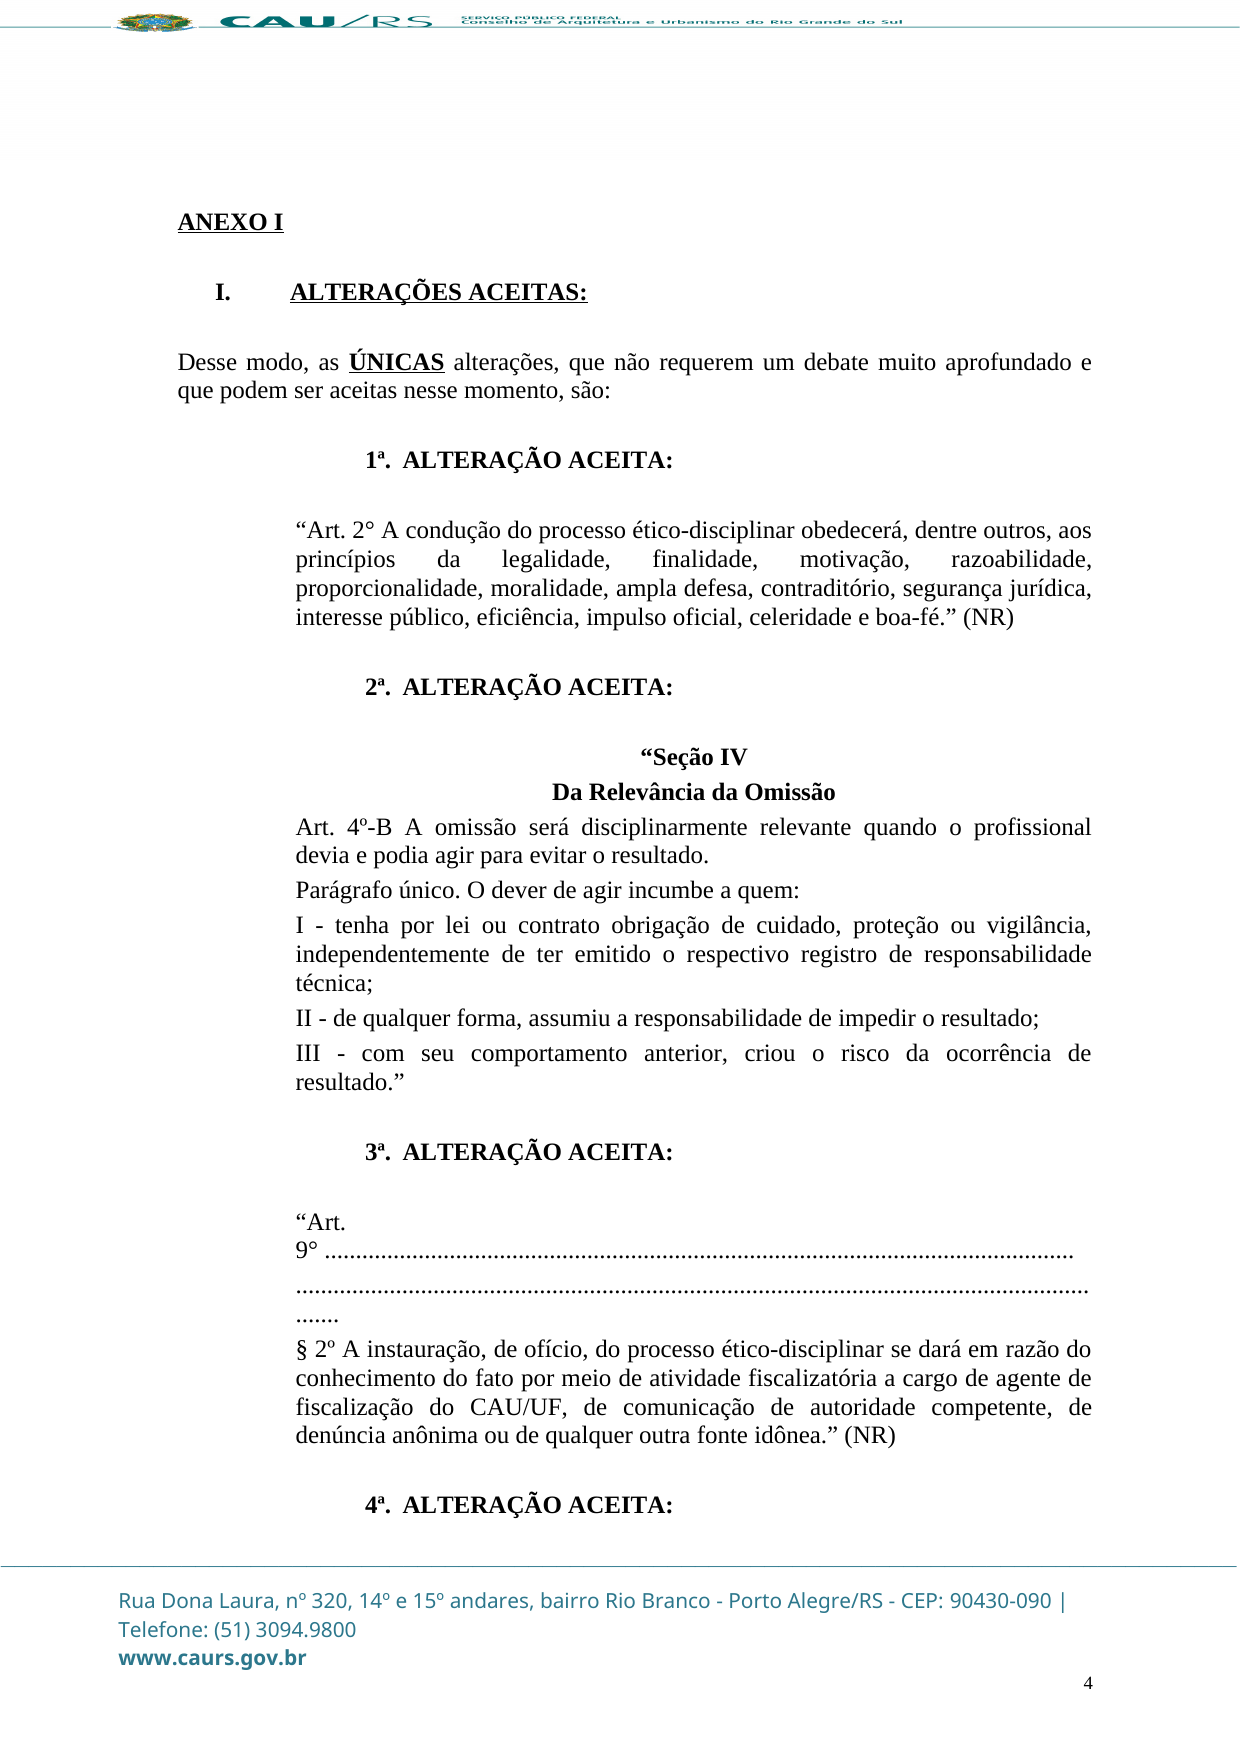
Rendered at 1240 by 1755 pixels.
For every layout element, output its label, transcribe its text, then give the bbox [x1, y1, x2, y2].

list ALTERAÇÃO ACEITA: [365, 1491, 1092, 1519]
text Desse modo, as ÚNICAS alterações, que não requerem um debate muito aprofundado e que podem ser aceitas nesse momento, são: [177, 347, 1092, 404]
text “Seção IV [295, 742, 1092, 771]
text “Art. 2° A condução do processo ético-disciplinar obedecerá, dentre outros, aos princípios da legalidade, finalidade, motivação, razoabilidade, proporcionalidade, moralidade, ampla defesa, contraditório, segurança jurídica, interesse público, eficiência, impulso oficial, celeridade e boa-fé.” (NR) [295, 516, 1092, 631]
text Art. 4º-B A omissão será disciplinarmente relevante quando o profissional devia e podia agir para evitar o resultado. [295, 812, 1092, 869]
text Da Relevância da Omissão [295, 777, 1092, 806]
list ALTERAÇÕES ACEITAS: [215, 277, 1092, 306]
text § 2º A instauração, de ofício, do processo ético-disciplinar se dará em razão do conhecimento do fato por meio de atividade fiscalizatória a cargo de agente de fiscalização do CAU/UF, de comunicação de autoridade competente, de denúncia anônima ou de qualquer outra fonte idônea.” (NR) [295, 1334, 1092, 1449]
text Parágrafo único. O dever de agir incumbe a quem: [295, 876, 1092, 904]
text ...................................................................................................................................... [295, 1271, 1092, 1328]
text ANEXO I [177, 207, 1092, 236]
text III - com seu comportamento anterior, criou o risco da ocorrência de resultado.” [295, 1038, 1092, 1096]
list ALTERAÇÃO ACEITA: [365, 1137, 1092, 1166]
list ALTERAÇÃO ACEITA: [365, 446, 1092, 474]
text “Art. 9° ........................................................................................................................ [295, 1207, 1092, 1264]
text I - tenha por lei ou contrato obrigação de cuidado, proteção ou vigilância, independentemente de ter emitido o respectivo registro de responsabilidade técnica; [295, 911, 1092, 997]
list ALTERAÇÃO ACEITA: [365, 672, 1092, 701]
text II - de qualquer forma, assumiu a responsabilidade de impedir o resultado; [295, 1003, 1092, 1032]
